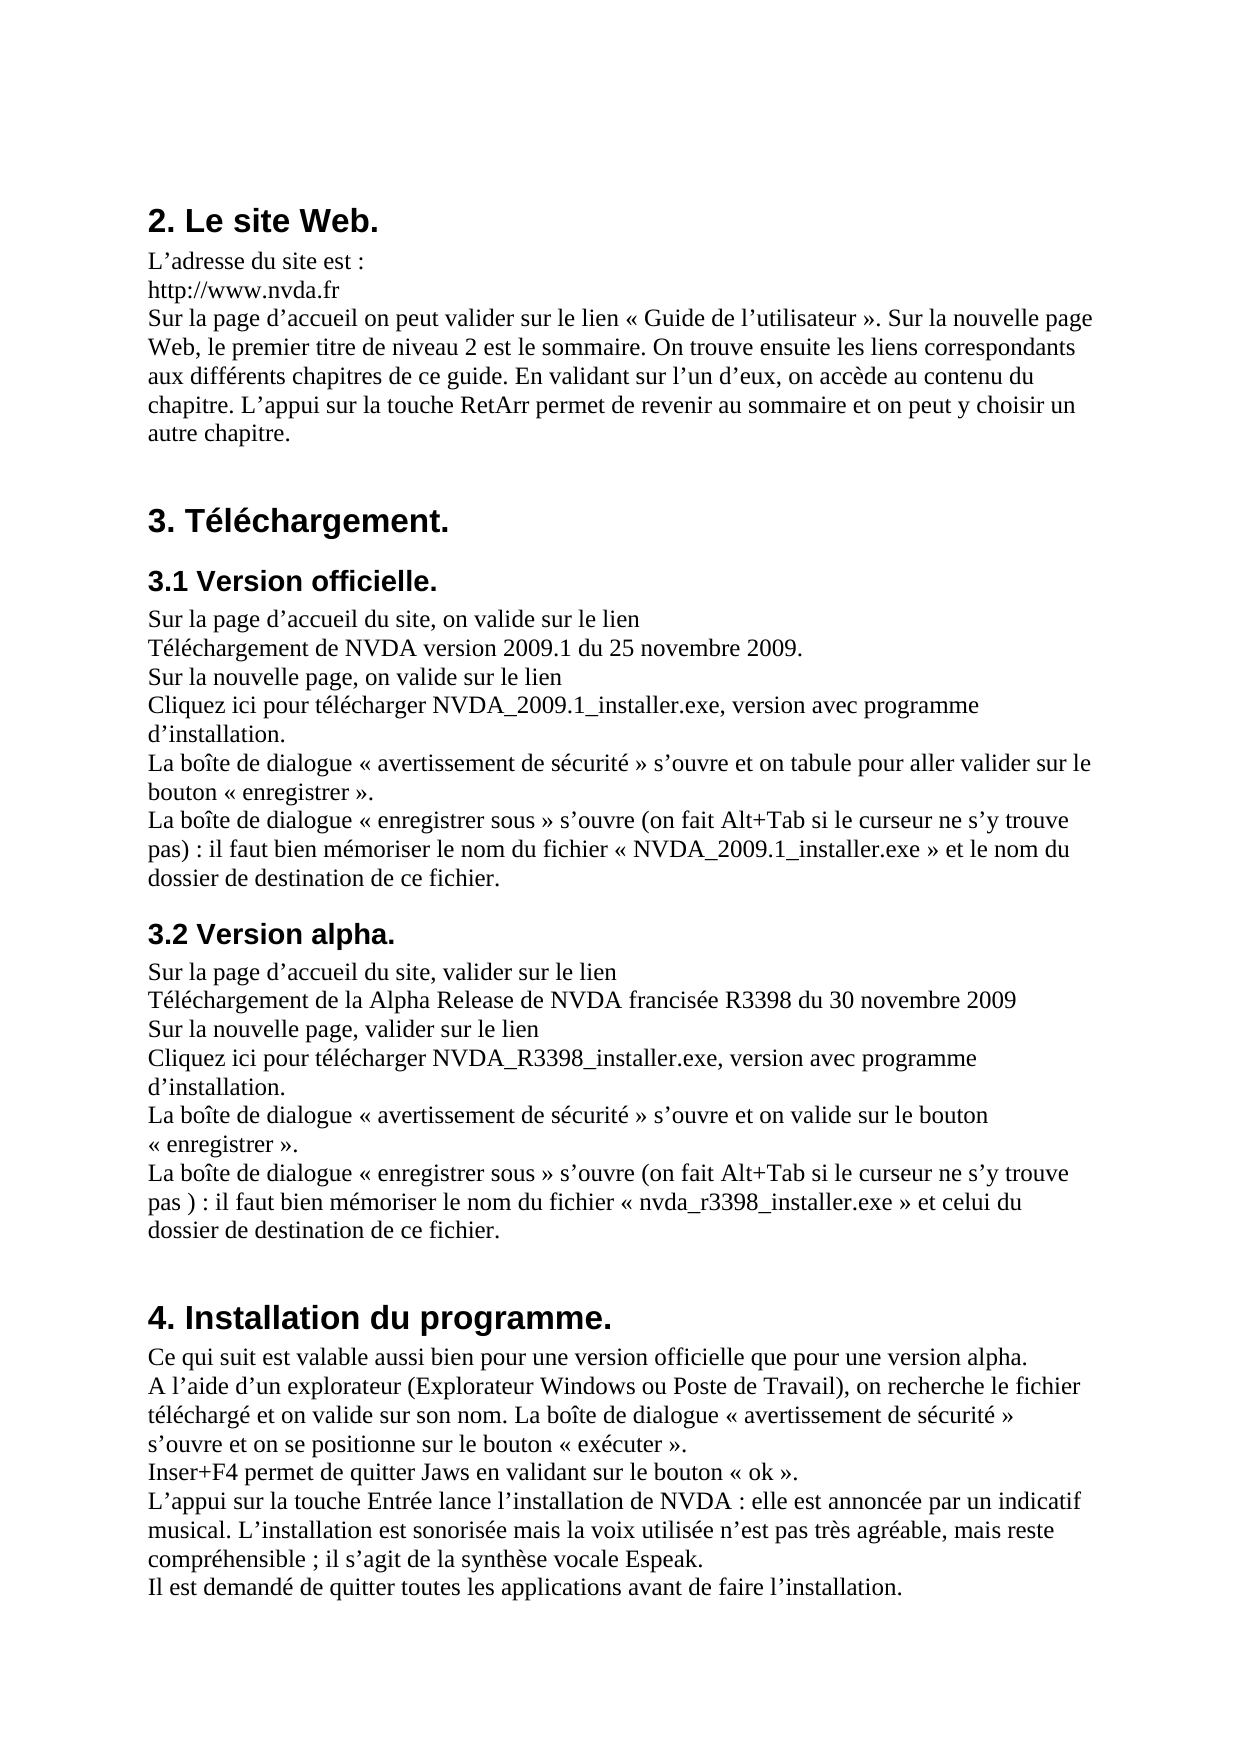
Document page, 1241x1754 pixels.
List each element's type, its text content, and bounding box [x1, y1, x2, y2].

text A l’aide d’un explorateur (Explorateur Windows ou Poste de Travail), on recherche le fichier téléchargé et on valide sur son nom. La boîte de dialogue « avertissement de sécurité » s’ouvre et on se positionne sur le bouton « exécuter ». [148, 1371, 1092, 1457]
subtitle 4. Installation du programme. [148, 1298, 1092, 1336]
subtitle 3.1 Version officielle. [148, 564, 1092, 598]
text Téléchargement de NVDA version 2009.1 du 25 novembre 2009. [148, 633, 1092, 662]
text La boîte de dialogue « avertissement de sécurité » s’ouvre et on valide sur le bouton « enregistrer ». [148, 1100, 1092, 1158]
text Sur la page d’accueil on peut valider sur le lien « Guide de l’utilisateur ». Sur la nouvelle page Web, le premier titre de niveau 2 est le sommaire. On trouve ensuite les liens correspondants aux différents chapitres de ce guide. En validant sur l’un d’eux, on accède au contenu du chapitre. L’appui sur la touche RetArr permet de revenir au sommaire et on peut y choisir un autre chapitre. [148, 303, 1092, 447]
text La boîte de dialogue « avertissement de sécurité » s’ouvre et on tabule pour aller valider sur le bouton « enregistrer ». [148, 748, 1092, 806]
text Sur la nouvelle page, on valide sur le lien [148, 662, 1092, 691]
text http://www.nvda.fr [148, 275, 1092, 303]
text Téléchargement de la Alpha Release de NVDA francisée R3398 du 30 novembre 2009 [148, 985, 1092, 1014]
text Ce qui suit est valable aussi bien pour une version officielle que pour une version alpha. [148, 1342, 1092, 1371]
text Cliquez ici pour télécharger NVDA_2009.1_installer.exe, version avec programme d’installation. [148, 691, 1092, 748]
text Inser+F4 permet de quitter Jaws en validant sur le bouton « ok ». [148, 1457, 1092, 1486]
text L’appui sur la touche Entrée lance l’installation de NVDA : elle est annoncée par un indicatif musical. L’installation est sonorisée mais la voix utilisée n’est pas très agréable, mais reste compréhensible ; il s’agit de la synthèse vocale Espeak. [148, 1486, 1092, 1572]
subtitle 3. Téléchargement. [148, 501, 1092, 539]
text La boîte de dialogue « enregistrer sous » s’ouvre (on fait Alt+Tab si le curseur ne s’y trouve pas ) : il faut bien mémoriser le nom du fichier « nvda_r3398_installer.exe » et celui du dossier de destination de ce fichier. [148, 1158, 1092, 1244]
text La boîte de dialogue « enregistrer sous » s’ouvre (on fait Alt+Tab si le curseur ne s’y trouve pas) : il faut bien mémoriser le nom du fichier « NVDA_2009.1_installer.exe » et le nom du dossier de destination de ce fichier. [148, 806, 1092, 892]
text L’adresse du site est : [148, 246, 1092, 275]
subtitle 3.2 Version alpha. [148, 917, 1092, 950]
text Sur la page d’accueil du site, on valide sur le lien [148, 604, 1092, 633]
subtitle 2. Le site Web. [148, 201, 1092, 240]
text Il est demandé de quitter toutes les applications avant de faire l’installation. [148, 1572, 1092, 1601]
text Cliquez ici pour télécharger NVDA_R3398_installer.exe, version avec programme d’installation. [148, 1043, 1092, 1100]
text Sur la nouvelle page, valider sur le lien [148, 1014, 1092, 1043]
text Sur la page d’accueil du site, valider sur le lien [148, 957, 1092, 985]
